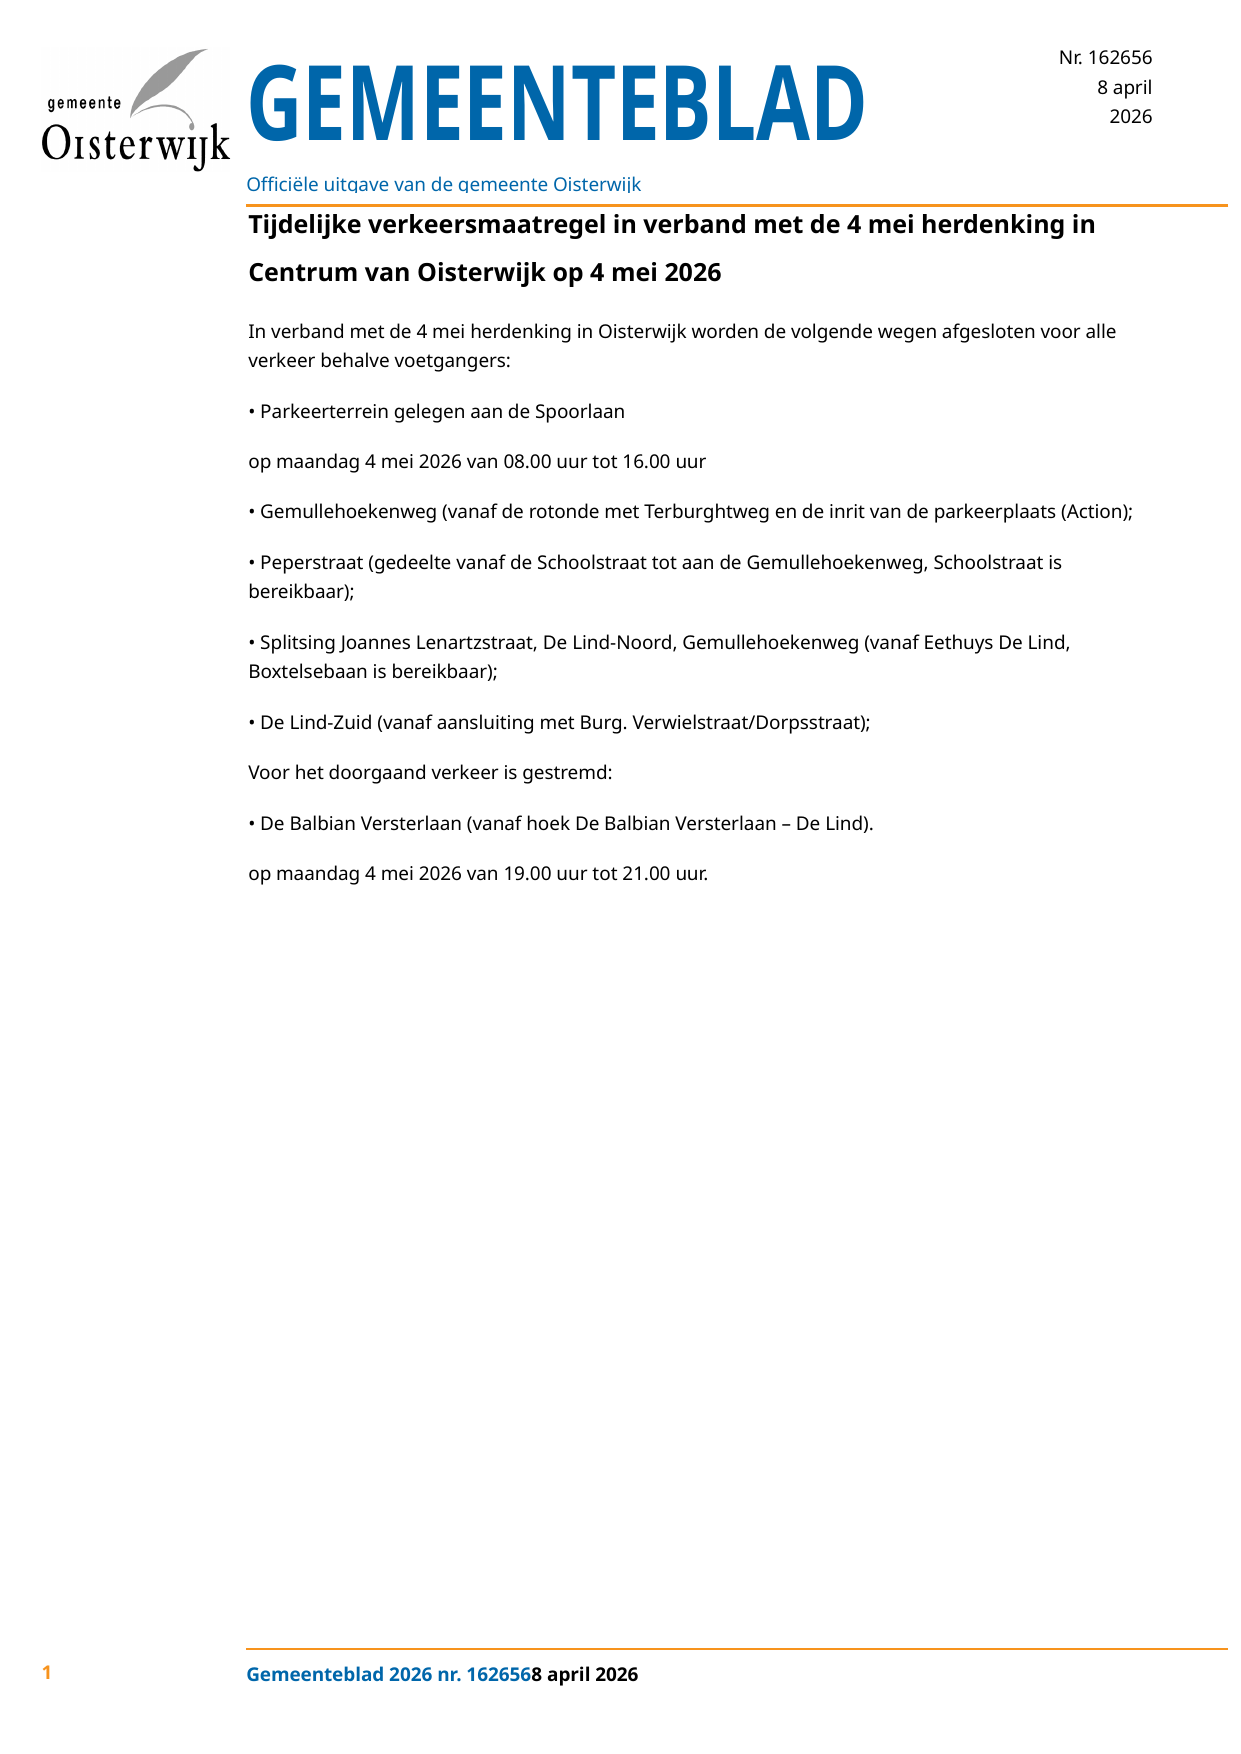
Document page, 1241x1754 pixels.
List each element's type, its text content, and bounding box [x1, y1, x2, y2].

text Tijdelijke verkeersmaatregel in verband met de 4 mei herdenking in Centrum van Oisterwijk op 4 mei 2026 [248, 207, 1152, 288]
picture [41, 47, 231, 172]
text • Peperstraat (gedeelte vanaf de Schoolstraat tot aan de Gemullehoekenweg, Schoolstraat is bereikbaar); [248, 549, 1152, 604]
text op maandag 4 mei 2026 van 19.00 uur tot 21.00 uur. [248, 860, 1152, 886]
text op maandag 4 mei 2026 van 08.00 uur tot 16.00 uur [248, 448, 1152, 474]
text • Parkeerterrein gelegen aan de Spoorlaan [248, 398, 1152, 424]
text In verband met de 4 mei herdenking in Oisterwijk worden de volgende wegen afgesloten voor alle verkeer behalve voetgangers: [248, 318, 1152, 373]
text • De Balbian Versterlaan (vanaf hoek De Balbian Versterlaan – De Lind). [248, 810, 1152, 836]
text • Splitsing Joannes Lenartzstraat, De Lind-Noord, Gemullehoekenweg (vanaf Eethuys De Lind, Boxtelsebaan is bereikbaar); [248, 629, 1152, 684]
text Voor het doorgaand verkeer is gestremd: [248, 759, 1152, 785]
text • De Lind-Zuid (vanaf aansluiting met Burg. Verwielstraat/Dorpsstraat); [248, 709, 1152, 735]
text • Gemullehoekenweg (vanaf de rotonde met Terburghtweg en de inrit van de parkeerplaats (Action); [248, 499, 1152, 524]
